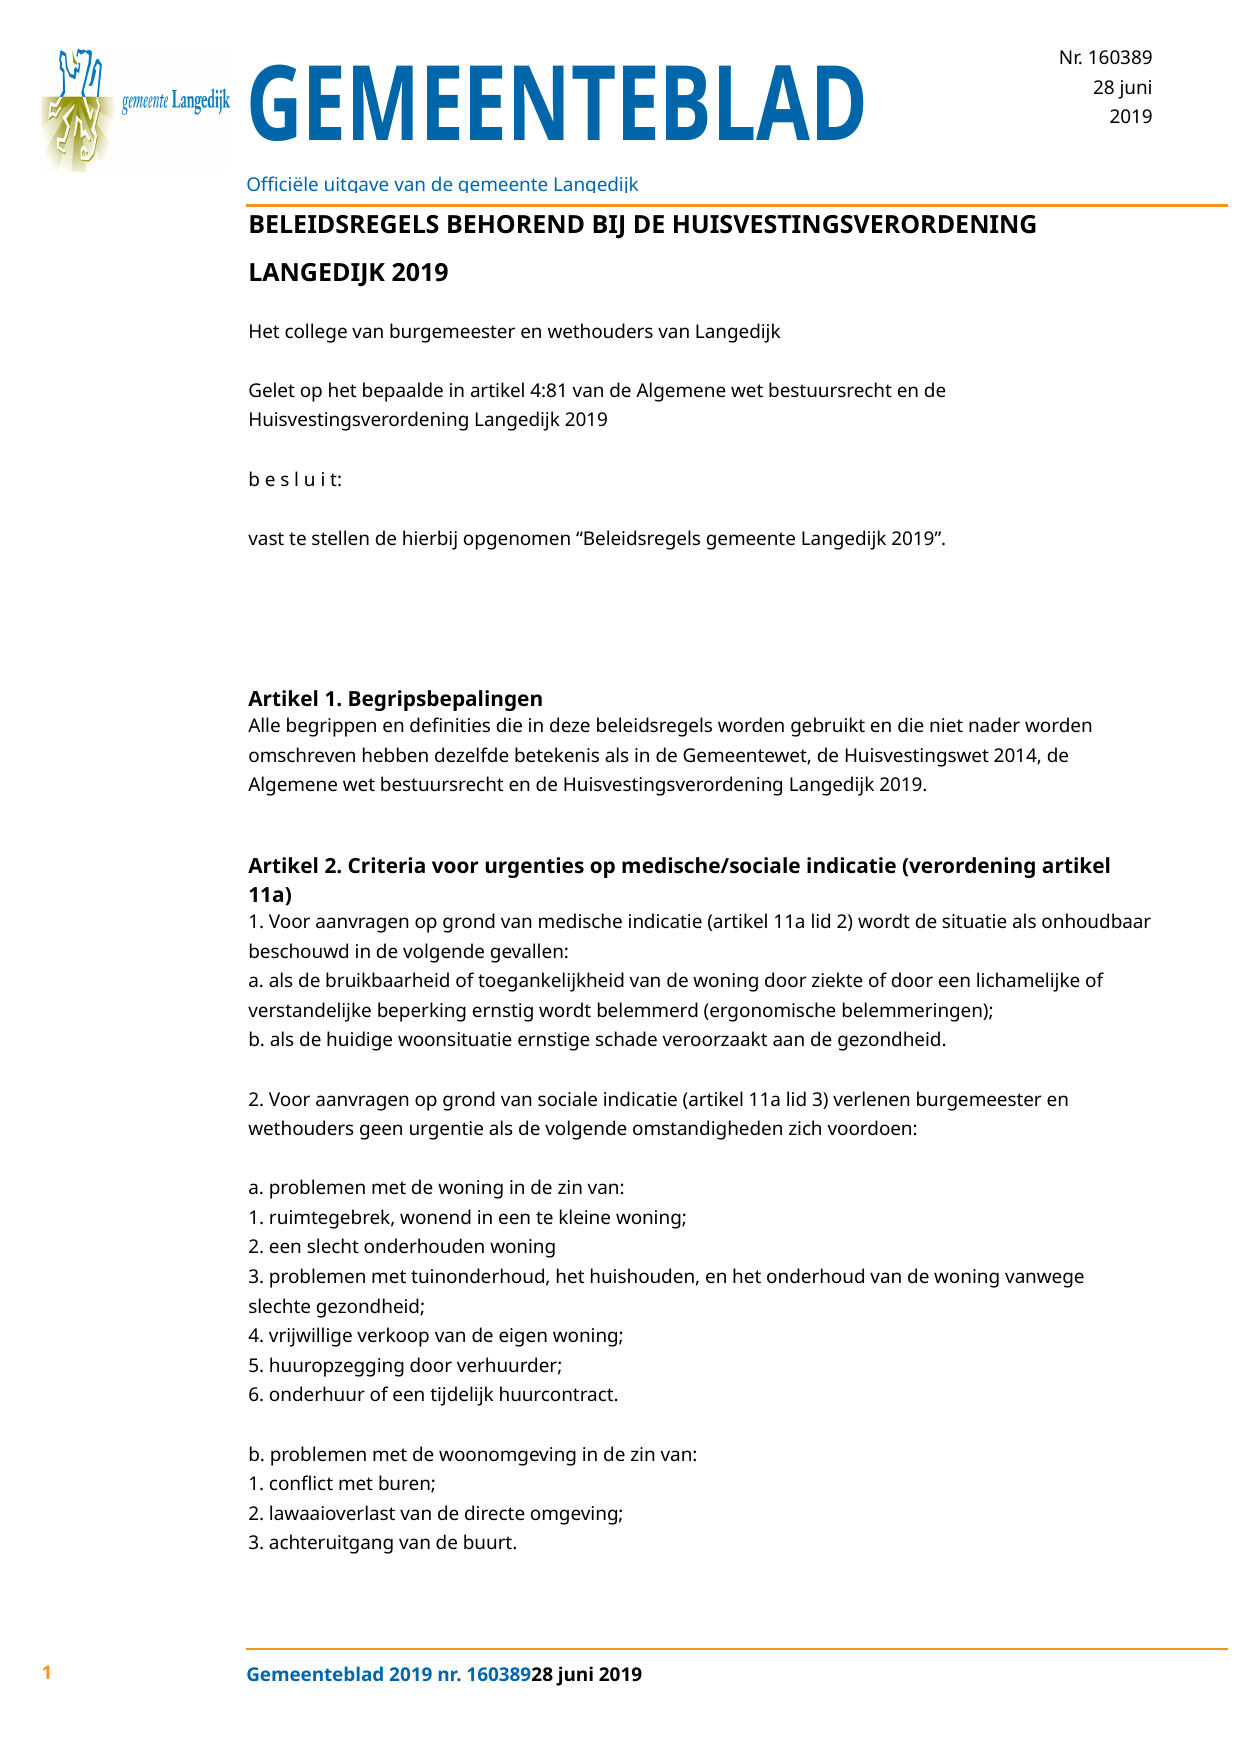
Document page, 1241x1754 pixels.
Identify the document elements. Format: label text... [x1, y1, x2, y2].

text b. als de huidige woonsituatie ernstige schade veroorzaakt aan de gezondheid. [248, 1027, 1152, 1052]
text 3. problemen met tuinonderhoud, het huishouden, en het onderhoud van de woning vanwege slechte gezondheid; [248, 1263, 1152, 1319]
text vast te stellen de hierbij opgenomen “Beleidsregels gemeente Langedijk 2019”. [248, 525, 1152, 551]
text 6. onderhuur of een tijdelijk huurcontract. [248, 1382, 1152, 1407]
text 5. huuropzegging door verhuurder; [248, 1352, 1152, 1378]
text 2. lawaaioverlast van de directe omgeving; [248, 1500, 1152, 1526]
text Het college van burgemeester en wethouders van Langedijk [248, 318, 1152, 344]
text 1. conflict met buren; [248, 1470, 1152, 1496]
text 1. ruimtegebrek, wonend in een te kleine woning; [248, 1204, 1152, 1230]
text BELEIDSREGELS BEHOREND BIJ DE HUISVESTINGSVERORDENING LANGEDIJK 2019 [248, 207, 1152, 288]
text 3. achteruitgang van de buurt. [248, 1529, 1152, 1555]
text Artikel 2. Criteria voor urgenties op medische/sociale indicatie (verordening artikel 11a) [248, 851, 1152, 908]
picture [41, 47, 231, 172]
text 4. vrijwillige verkoop van de eigen woning; [248, 1322, 1152, 1348]
text b e s l u i t: [248, 466, 1152, 492]
text 2. een slecht onderhouden woning [248, 1234, 1152, 1259]
text b. problemen met de woonomgeving in de zin van: [248, 1441, 1152, 1467]
text 2. Voor aanvragen op grond van sociale indicatie (artikel 11a lid 3) verlenen burgemeester en wethouders geen urgentie als de volgende omstandigheden zich voordoen: [248, 1086, 1152, 1141]
text Gelet op het bepaalde in artikel 4:81 van de Algemene wet bestuursrecht en de Huisvestingsverordening Langedijk 2019 [248, 377, 1152, 432]
text Artikel 1. Begripsbepalingen [248, 684, 1152, 712]
text a. als de bruikbaarheid of toegankelijkheid van de woning door ziekte of door een lichamelijke of verstandelijke beperking ernstig wordt belemmerd (ergonomische belemmeringen); [248, 967, 1152, 1023]
text Alle begrippen en definities die in deze beleidsregels worden gebruikt en die niet nader worden omschreven hebben dezelfde betekenis als in de Gemeentewet, de Huisvestingswet 2014, de Algemene wet bestuursrecht en de Huisvestingsverordening Langedijk 2019. [248, 712, 1152, 797]
text a. problemen met de woning in de zin van: [248, 1174, 1152, 1200]
text 1. Voor aanvragen op grond van medische indicatie (artikel 11a lid 2) wordt de situatie als onhoudbaar beschouwd in de volgende gevallen: [248, 908, 1152, 964]
